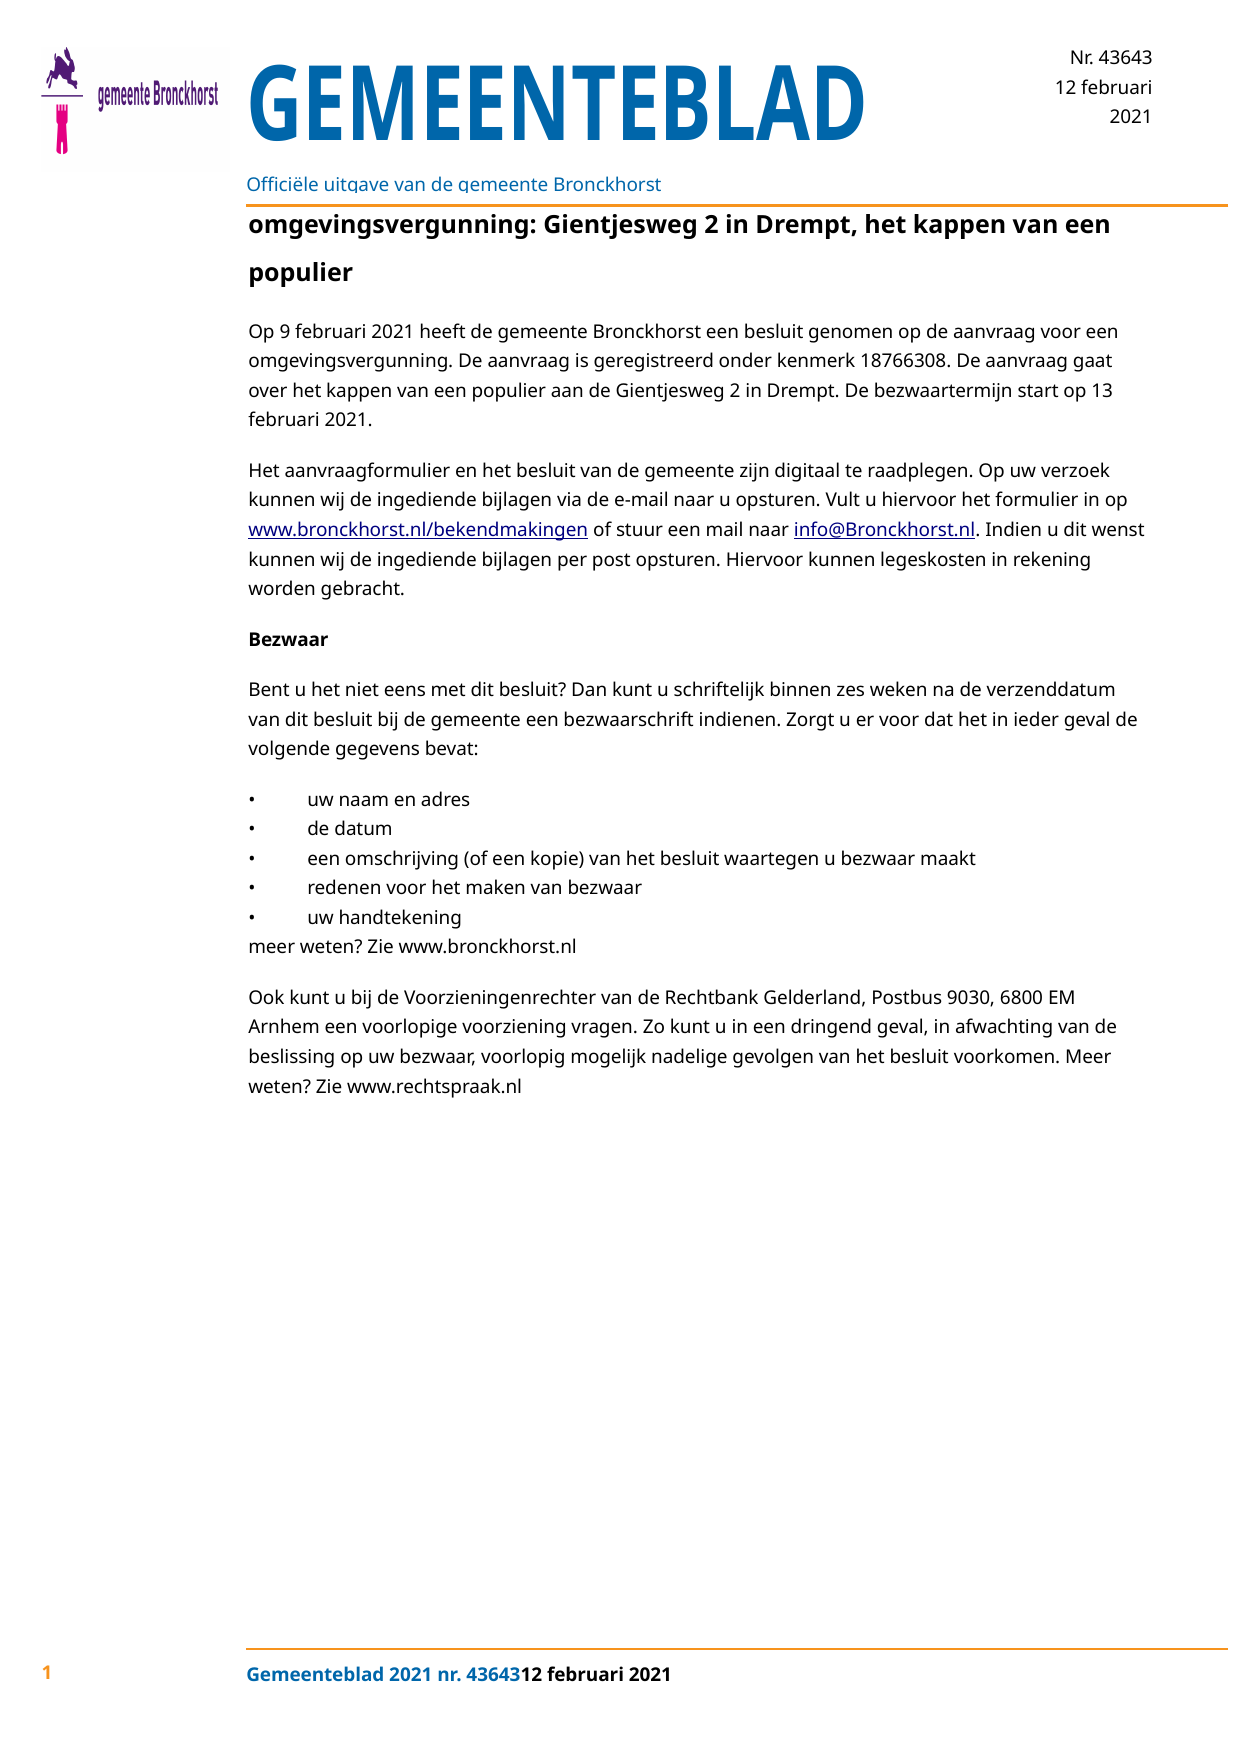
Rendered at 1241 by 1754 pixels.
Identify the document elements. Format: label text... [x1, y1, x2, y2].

list uw naam en adres [248, 786, 1152, 812]
text Op 9 februari 2021 heeft de gemeente Bronckhorst een besluit genomen op de aanvraag voor een omgevingsvergunning. De aanvraag is geregistreerd onder kenmerk 18766308. De aanvraag gaat over het kappen van een populier aan de Gientjesweg 2 in Drempt. De bezwaartermijn start op 13 februari 2021. [248, 318, 1152, 432]
list een omschrijving (of een kopie) van het besluit waartegen u bezwaar maakt [248, 845, 1152, 871]
list redenen voor het maken van bezwaar [248, 874, 1152, 900]
picture [41, 47, 231, 172]
text Het aanvraagformulier en het besluit van de gemeente zijn digitaal te raadplegen. Op uw verzoek kunnen wij de ingediende bijlagen via de e-mail naar u opsturen. Vult u hiervoor het formulier in op www.bronckhorst.nl/bekendmakingen of stuur een mail naar info@Bronckhorst.nl. Indien u dit wenst kunnen wij de ingediende bijlagen per post opsturen. Hiervoor kunnen legeskosten in rekening worden gebracht. [248, 457, 1152, 601]
text Ook kunt u bij de Voorzieningenrechter van de Rechtbank Gelderland, Postbus 9030, 6800 EM Arnhem een voorlopige voorziening vragen. Zo kunt u in een dringend geval, in afwachting van de beslissing op uw bezwaar, voorlopig mogelijk nadelige gevolgen van het besluit voorkomen. Meer weten? Zie www.rechtspraak.nl [248, 984, 1152, 1099]
text Bezwaar [248, 626, 1152, 652]
text omgevingsvergunning: Gientjesweg 2 in Drempt, het kappen van een populier [248, 207, 1152, 288]
list uw handtekening [248, 904, 1152, 930]
text Bent u het niet eens met dit besluit? Dan kunt u schriftelijk binnen zes weken na de verzenddatum van dit besluit bij de gemeente een bezwaarschrift indienen. Zorgt u er voor dat het in ieder geval de volgende gegevens bevat: [248, 676, 1152, 761]
text meer weten? Zie www.bronckhorst.nl [248, 934, 1152, 959]
list de datum [248, 815, 1152, 841]
